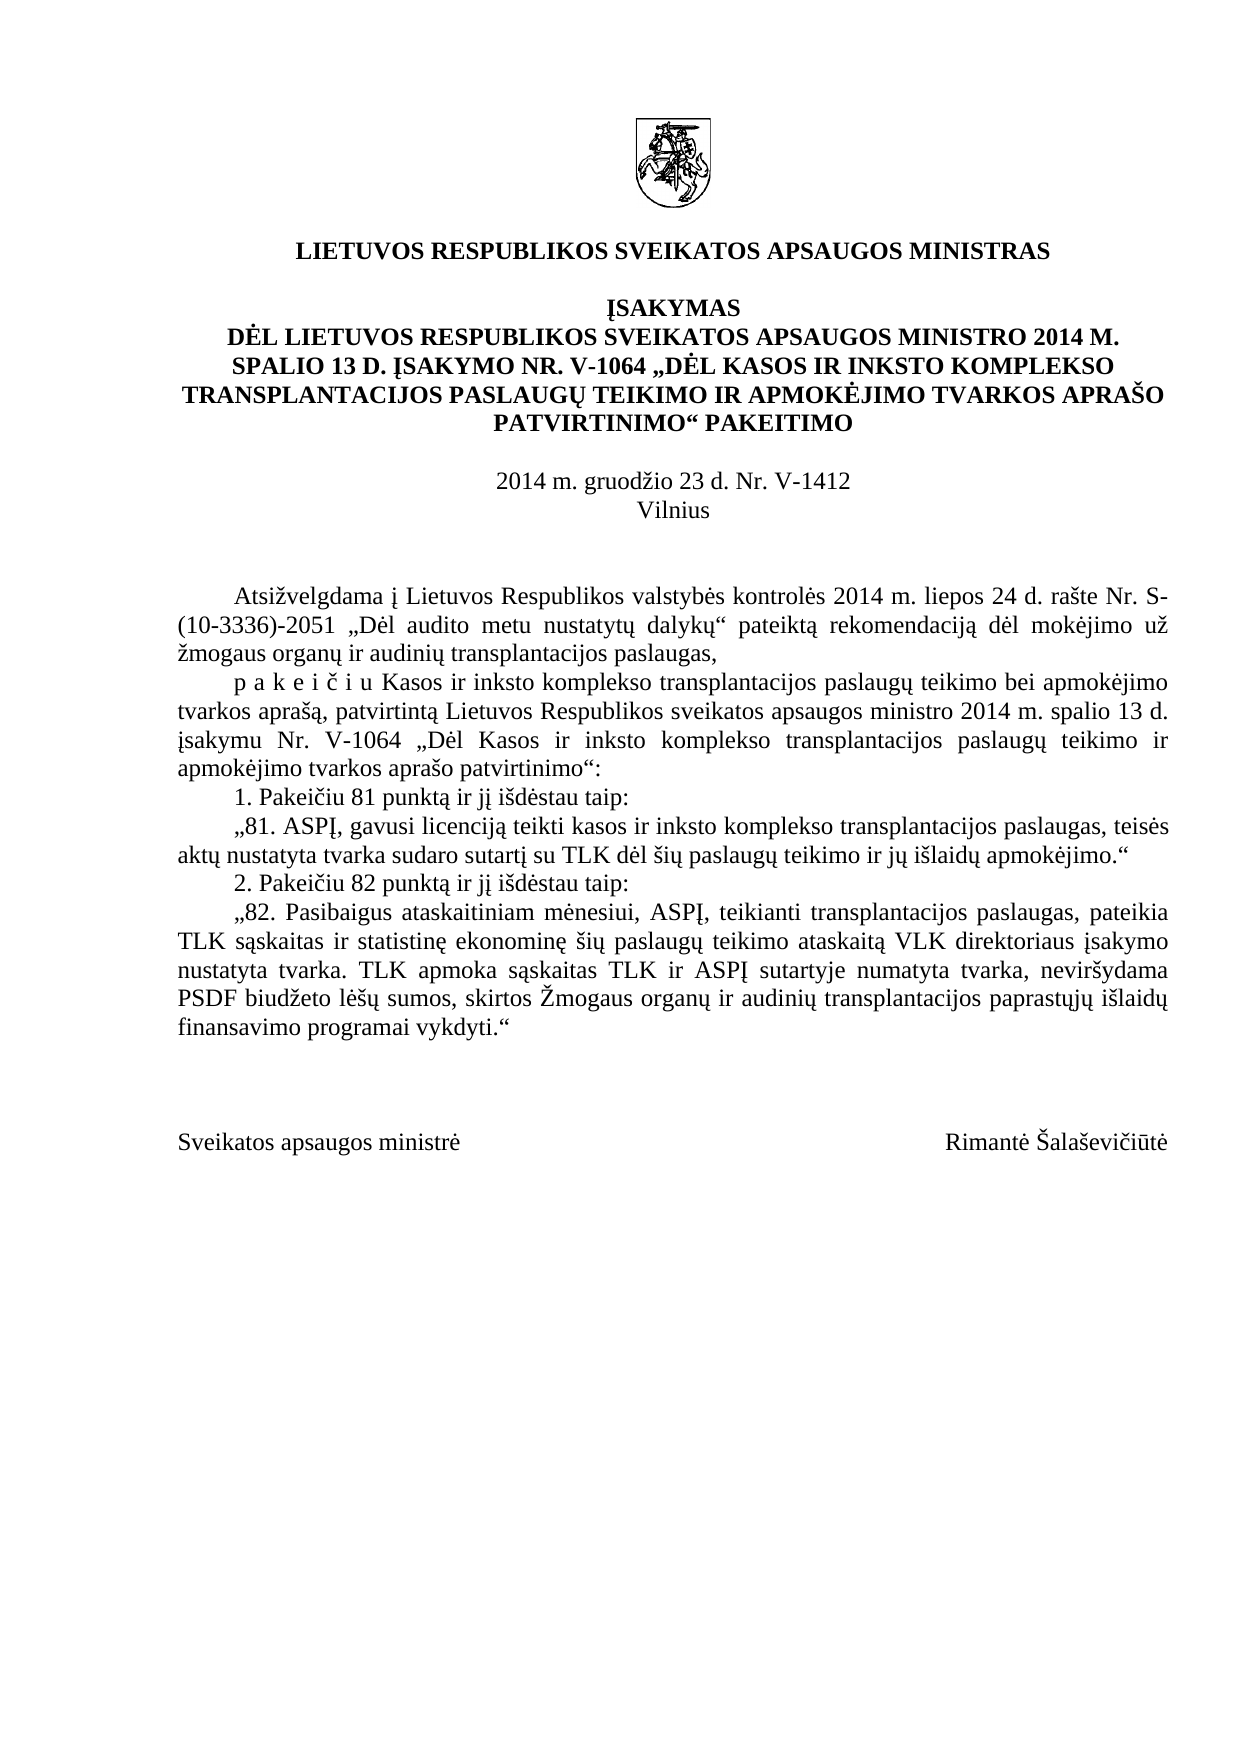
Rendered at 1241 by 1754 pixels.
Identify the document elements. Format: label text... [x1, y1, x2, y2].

text LIETUVOS RESPUBLIKOS SVEIKATOS APSAUGOS MINISTRAS [177, 236, 1169, 265]
text Sveikatos apsaugos ministrė Rimantė Šalaševičiūtė [177, 1127, 1169, 1156]
text DĖL LIETUVOS RESPUBLIKOS SVEIKATOS APSAUGOS MINISTRO 2014 M. SPALIO 13 D. ĮSAKYMO NR. V-1064 „DĖL KASOS IR INKSTO KOMPLEKSO TRANSPLANTACIJOS PASLAUGŲ TEIKIMO IR APMOKĖJIMO TVARKOS APRAŠO PATVIRTINIMO“ PAKEITIMO [177, 322, 1169, 437]
text 2. Pakeičiu 82 punktą ir jį išdėstau taip: [177, 868, 1169, 897]
text „81. ASPĮ, gavusi licenciją teikti kasos ir inksto komplekso transplantacijos paslaugas, teisės aktų nustatyta tvarka sudaro sutartį su TLK dėl šių paslaugų teikimo ir jų išlaidų apmokėjimo.“ [177, 811, 1169, 868]
text 2014 m. gruodžio 23 d. Nr. V-1412 [177, 466, 1169, 495]
text p a k e i č i u Kasos ir inksto komplekso transplantacijos paslaugų teikimo bei apmokėjimo tvarkos aprašą, patvirtintą Lietuvos Respublikos sveikatos apsaugos ministro 2014 m. spalio 13 d. įsakymu Nr. V-1064 „Dėl Kasos ir inksto komplekso transplantacijos paslaugų teikimo ir apmokėjimo tvarkos aprašo patvirtinimo“: [177, 667, 1169, 782]
text Atsižvelgdama į Lietuvos Respublikos valstybės kontrolės 2014 m. liepos 24 d. rašte Nr. S-(10-3336)-2051 „Dėl audito metu nustatytų dalykų“ pateiktą rekomendaciją dėl mokėjimo už žmogaus organų ir audinių transplantacijos paslaugas, [177, 581, 1169, 667]
text „82. Pasibaigus ataskaitiniam mėnesiui, ASPĮ, teikianti transplantacijos paslaugas, pateikia TLK sąskaitas ir statistinę ekonominę šių paslaugų teikimo ataskaitą VLK direktoriaus įsakymo nustatyta tvarka. TLK apmoka sąskaitas TLK ir ASPĮ sutartyje numatyta tvarka, neviršydama PSDF biudžeto lėšų sumos, skirtos Žmogaus organų ir audinių transplantacijos paprastųjų išlaidų finansavimo programai vykdyti.“ [177, 897, 1169, 1041]
text ĮSAKYMAS [177, 293, 1169, 322]
text Vilnius [177, 495, 1169, 523]
text 1. Pakeičiu 81 punktą ir jį išdėstau taip: [177, 782, 1169, 811]
